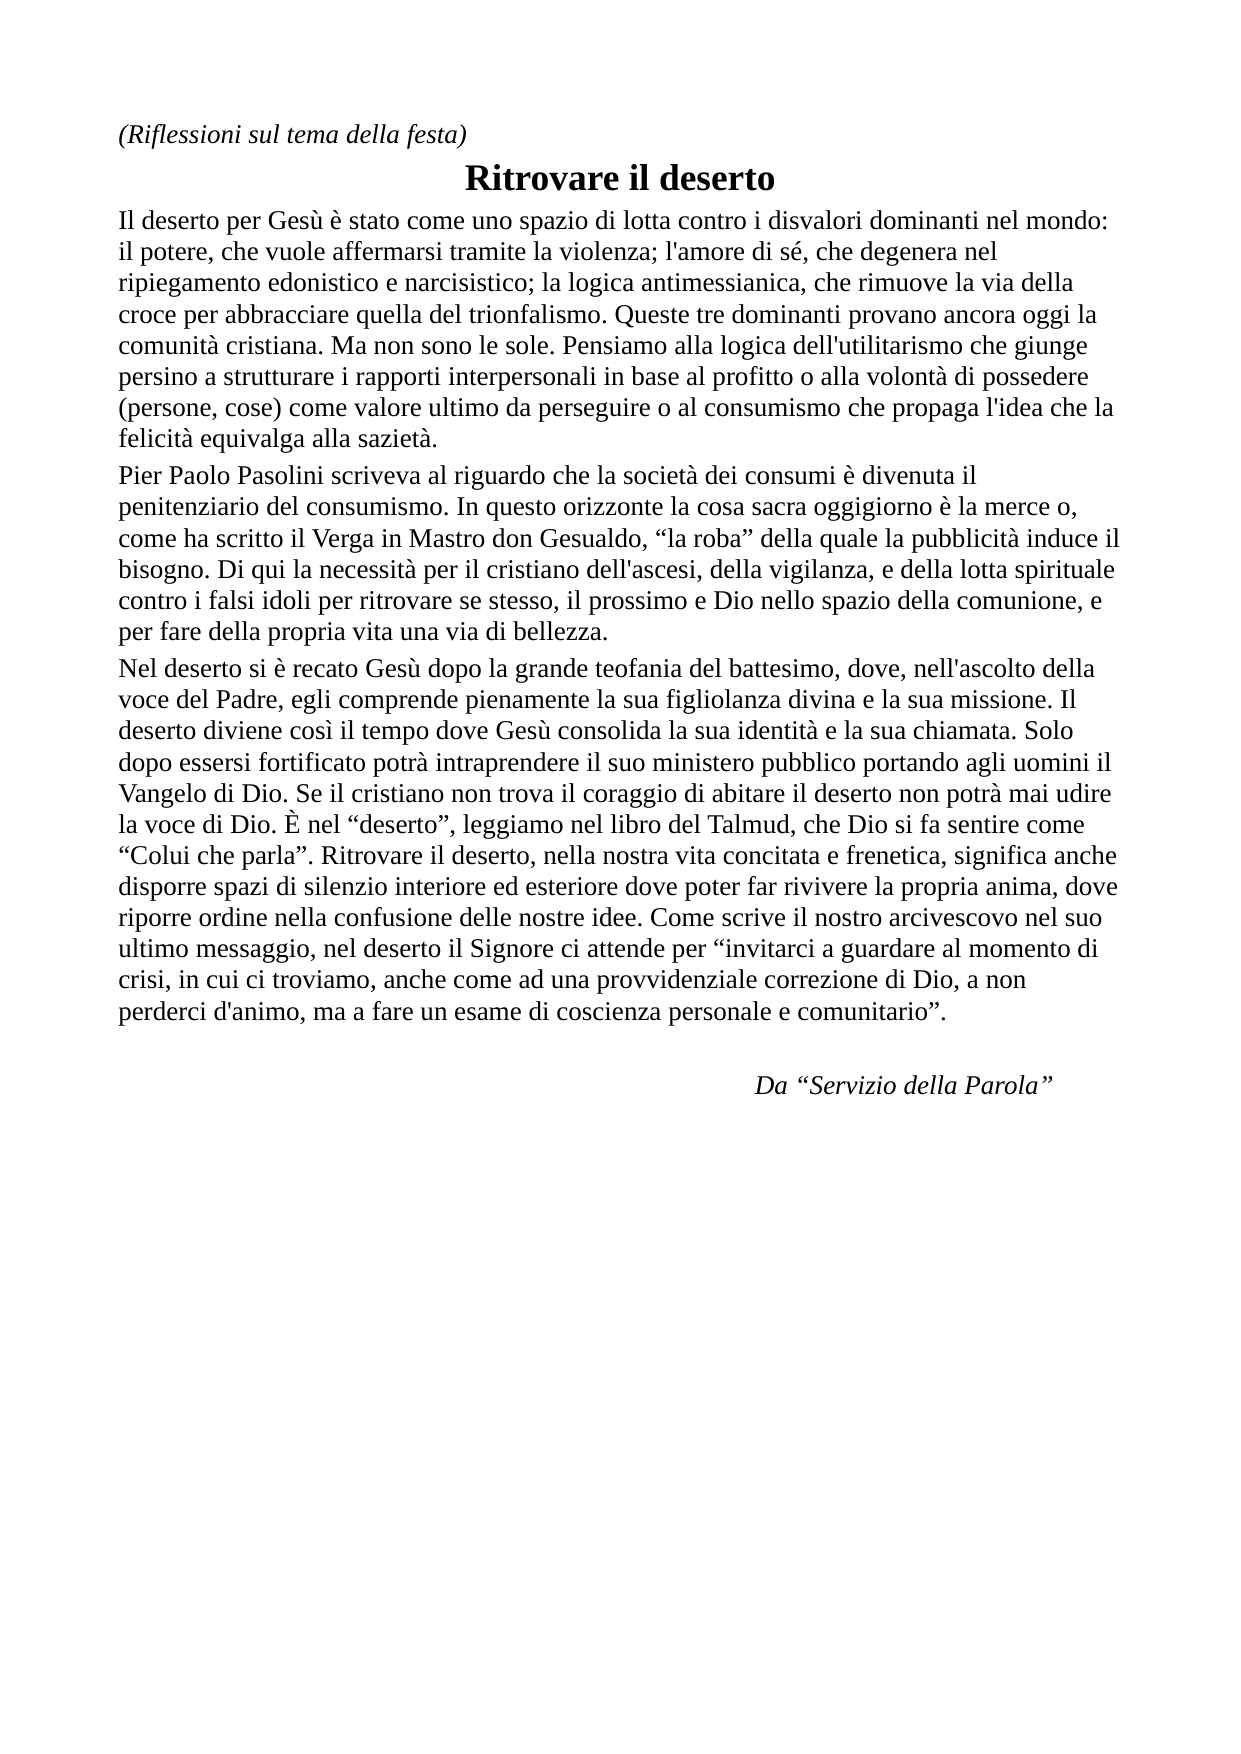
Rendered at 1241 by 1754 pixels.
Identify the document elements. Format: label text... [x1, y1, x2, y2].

text Il deserto per Gesù è stato come uno spazio di lotta contro i disvalori dominanti nel mondo: il potere, che vuole affermarsi tramite la violenza; l'amore di sé, che degenera nel ripiegamento edonistico e narcisistico; la logica antimessianica, che rimuove la via della croce per abbracciare quella del trionfalismo. Queste tre dominanti provano ancora oggi la comunità cristiana. Ma non sono le sole. Pensiamo alla logica dell'utilitarismo che giunge persino a strutturare i rapporti interpersonali in base al profitto o alla volontà di possedere (persone, cose) come valore ultimo da perseguire o al consumismo che propaga l'idea che la felicità equivalga alla sazietà. [118, 204, 1122, 453]
text (Riflessioni sul tema della festa) [118, 118, 1122, 149]
text Da “Servizio della Parola” [118, 1069, 1122, 1100]
text Ritrovare il deserto [118, 155, 1122, 198]
text Nel deserto si è recato Gesù dopo la grande teofania del battesimo, dove, nell'ascolto della voce del Padre, egli comprende pienamente la sua figliolanza divina e la sua missione. Il deserto diviene così il tempo dove Gesù consolida la sua identità e la sua chiamata. Solo dopo essersi fortificato potrà intraprendere il suo ministero pubblico portando agli uomini il Vangelo di Dio. Se il cristiano non trova il coraggio di abitare il deserto non potrà mai udire la voce di Dio. È nel “deserto”, leggiamo nel libro del Talmud, che Dio si fa sentire come “Colui che parla”. Ritrovare il deserto, nella nostra vita concitata e frenetica, significa anche disporre spazi di silenzio interiore ed esteriore dove poter far rivivere la propria anima, dove riporre ordine nella confusione delle nostre idee. Come scrive il nostro arcivescovo nel suo ultimo messaggio, nel deserto il Signore ci attende per “invitarci a guardare al momento di crisi, in cui ci troviamo, anche come ad una provvidenziale correzione di Dio, a non perderci d'animo, ma a fare un esame di coscienza personale e comunitario”. [118, 652, 1122, 1026]
text Pier Paolo Pasolini scriveva al riguardo che la società dei consumi è divenuta il penitenziario del consumismo. In questo orizzonte la cosa sacra oggigiorno è la merce o, come ha scritto il Verga in Mastro don Gesualdo, “la roba” della quale la pubblicità induce il bisogno. Di qui la necessità per il cristiano dell'ascesi, della vigilanza, e della lotta spirituale contro i falsi idoli per ritrovare se stesso, il prossimo e Dio nello spazio della comunione, e per fare della propria vita una via di bellezza. [118, 459, 1122, 646]
